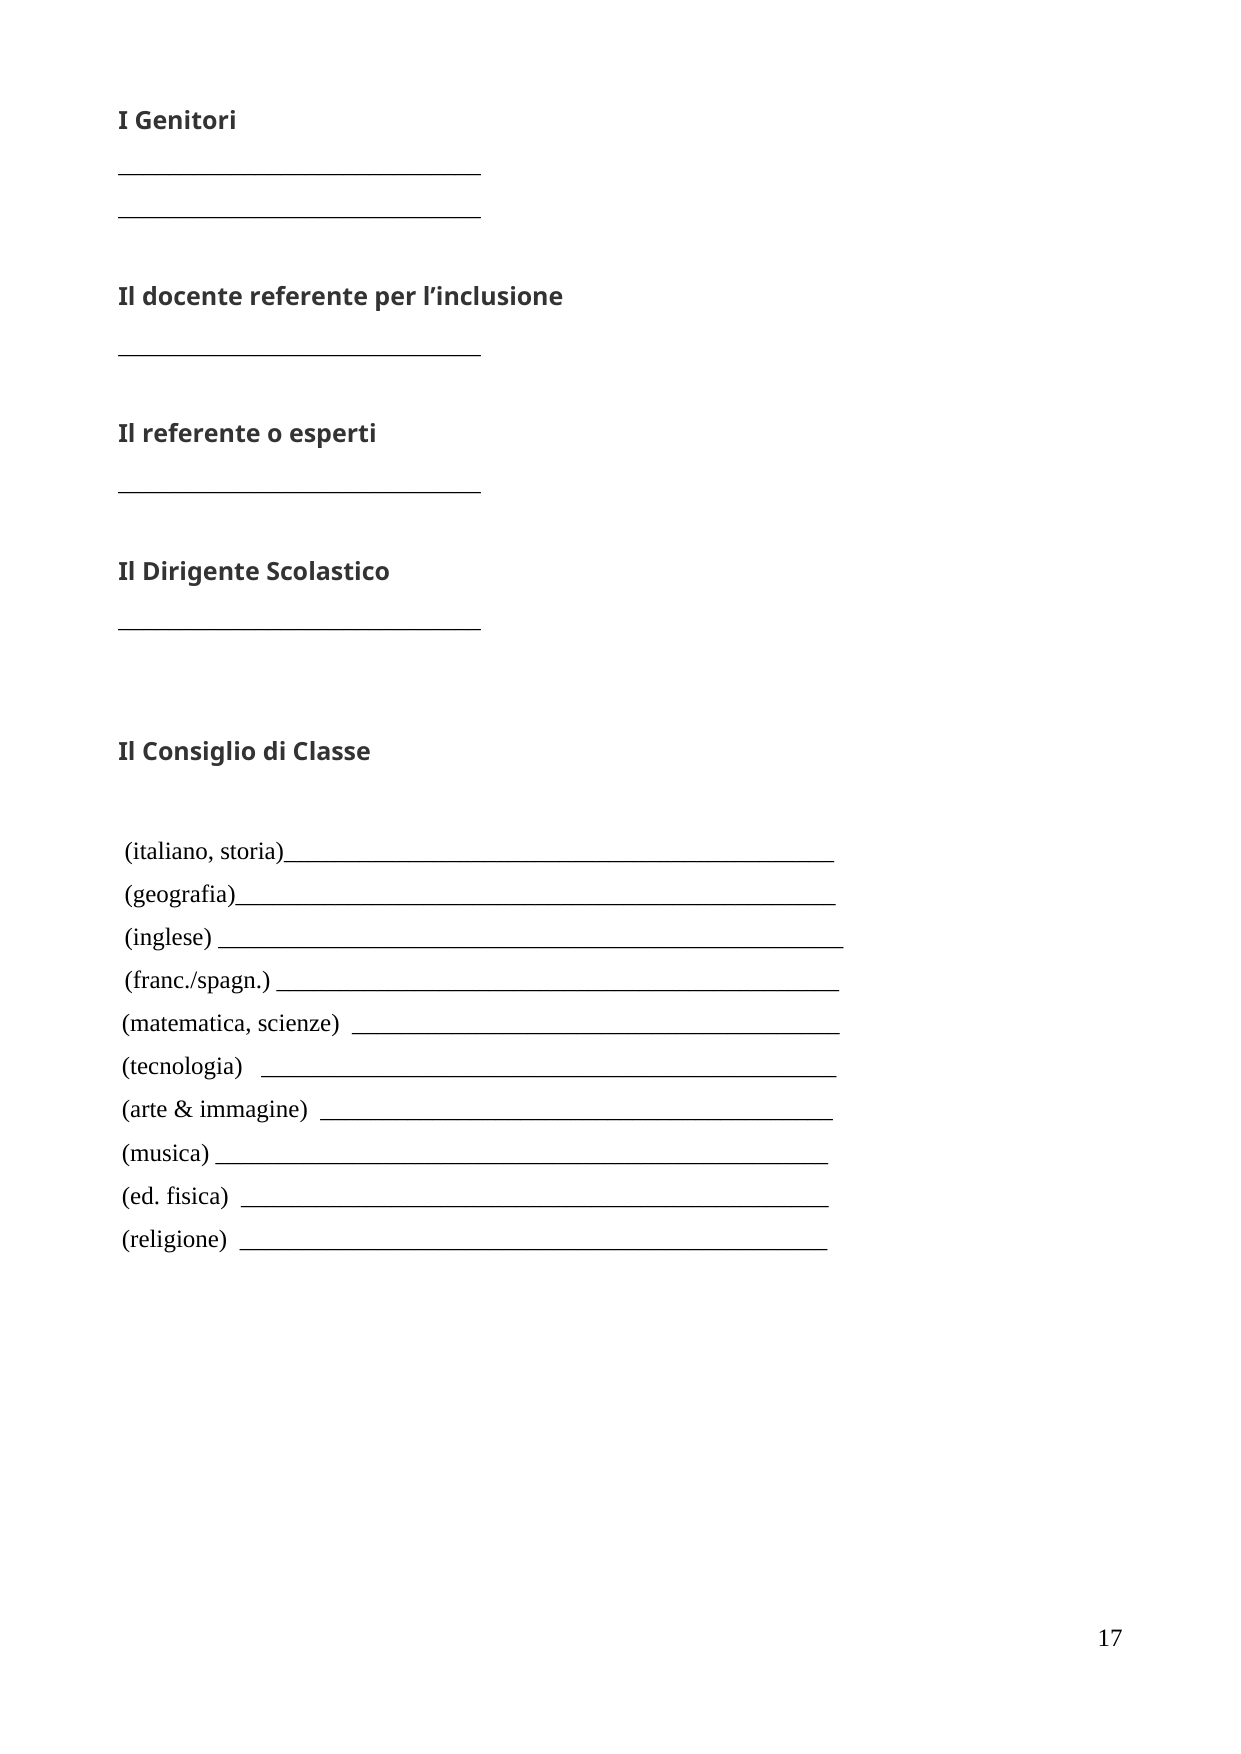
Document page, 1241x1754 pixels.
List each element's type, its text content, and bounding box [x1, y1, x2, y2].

text (geografia)________________________________________________ [118, 879, 1122, 908]
text (tecnologia) ______________________________________________ [59, 1051, 1122, 1080]
text (ed. fisica) _______________________________________________ [59, 1181, 1122, 1209]
text (matematica, scienze) _______________________________________ [59, 1008, 1122, 1037]
text _____________________________ [118, 192, 1122, 221]
text _____________________________ [118, 604, 1122, 633]
text (religione) _______________________________________________ [59, 1224, 1122, 1253]
text (inglese) __________________________________________________ [118, 922, 1122, 951]
text I Genitori [118, 103, 1149, 137]
text _____________________________ [118, 330, 1122, 358]
text (italiano, storia)____________________________________________ [118, 836, 1122, 864]
text (arte & immagine) _________________________________________ [59, 1094, 1122, 1123]
text Il Consiglio di Classe [118, 734, 1122, 768]
text (musica) _________________________________________________ [59, 1138, 1122, 1166]
text (franc./spagn.) _____________________________________________ [118, 965, 1122, 994]
text Il docente referente per l’inclusione [118, 279, 1122, 313]
text _____________________________ [118, 149, 1122, 178]
text _____________________________ [118, 467, 1122, 496]
text Il referente o esperti [118, 416, 1122, 450]
text Il Dirigente Scolastico [118, 553, 1122, 587]
